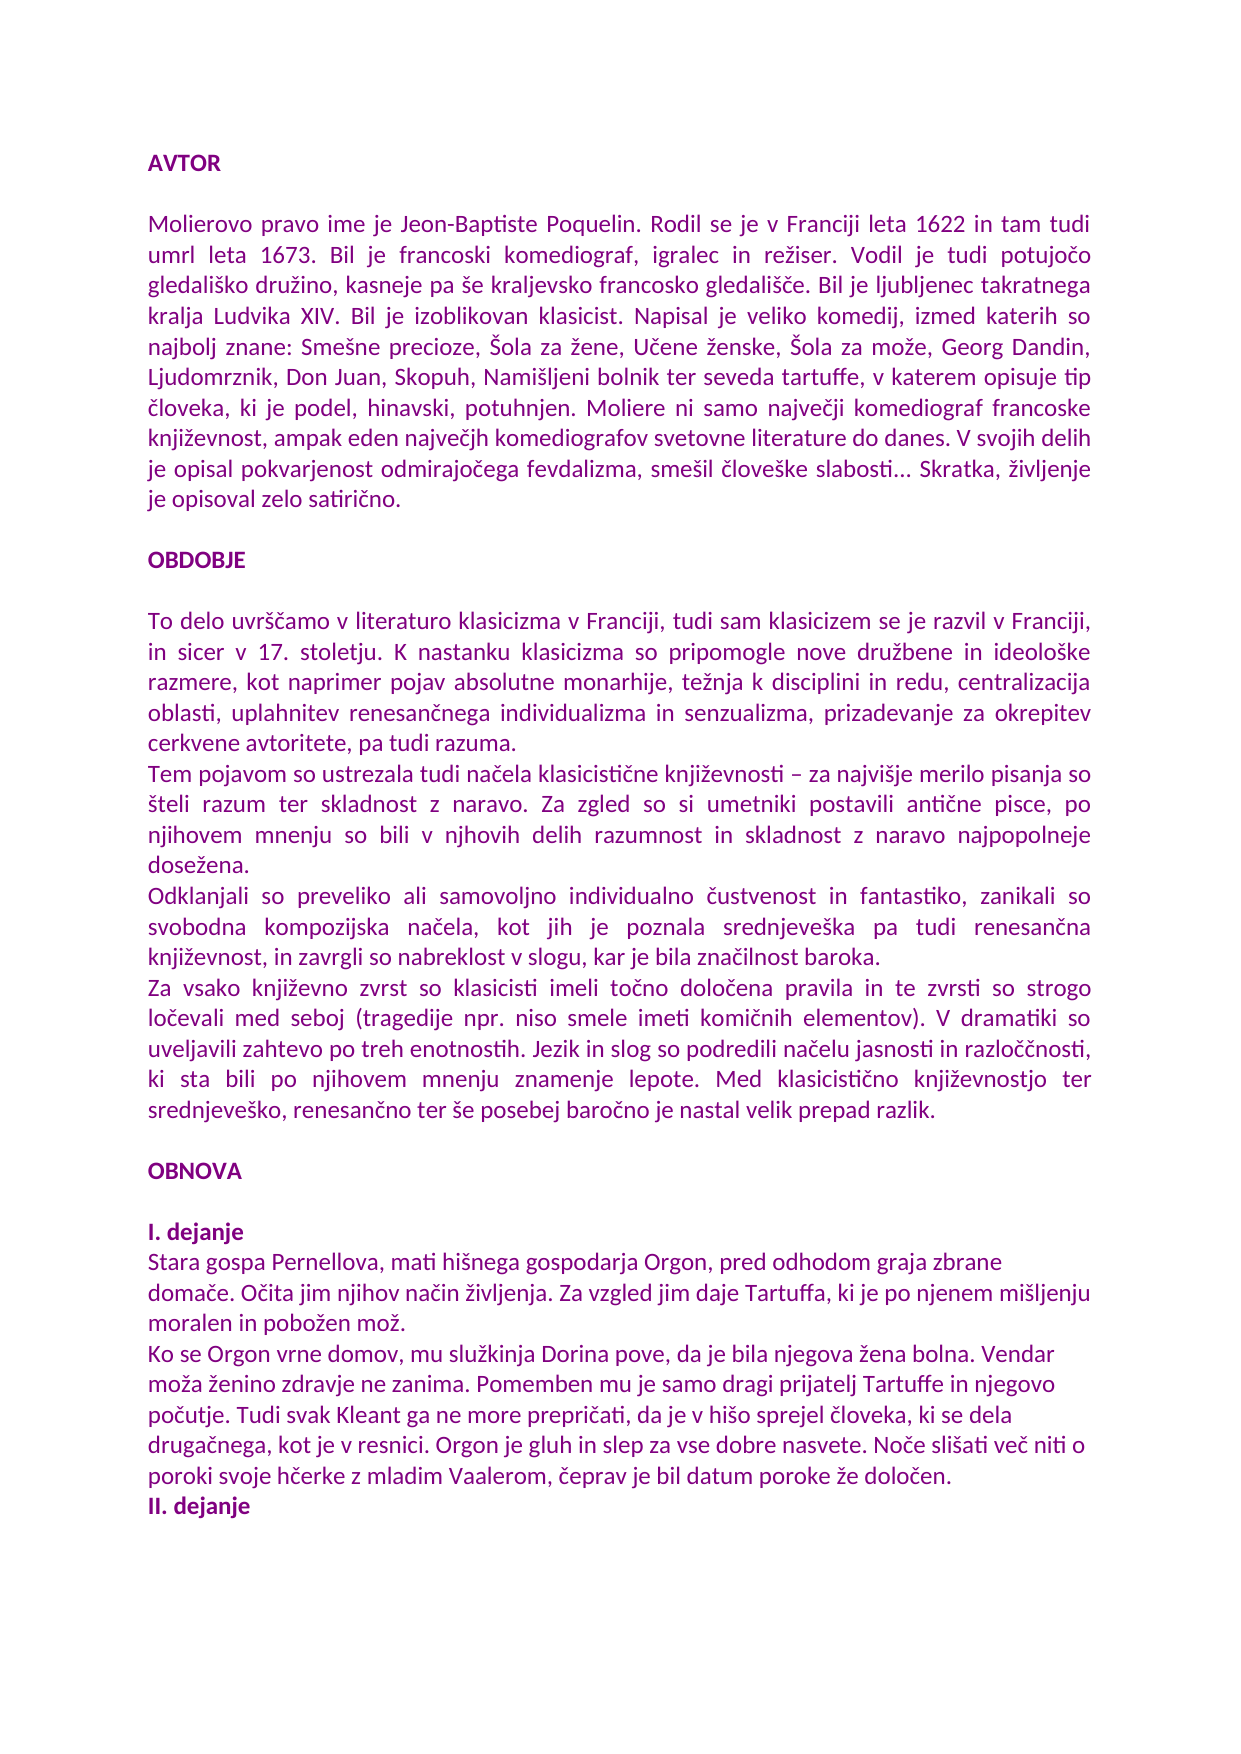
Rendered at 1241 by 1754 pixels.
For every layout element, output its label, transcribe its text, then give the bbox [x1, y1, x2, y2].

text Stara gospa Pernellova, mati hišnega gospodarja Orgon, pred odhodom graja zbrane domače. Očita jim njihov način življenja. Za vzgled jim daje Tartuffa, ki je po njenem mišljenju moralen in pobožen mož. [148, 1246, 1093, 1338]
text Ko se Orgon vrne domov, mu služkinja Dorina pove, da je bila njegova žena bolna. Vendar moža ženino zdravje ne zanima. Pomemben mu je samo dragi prijatelj Tartuffe in njegovo počutje. Tudi svak Kleant ga ne more prepričati, da je v hišo sprejel človeka, ki se dela drugačnega, kot je v resnici. Orgon je gluh in slep za vse dobre nasvete. Noče slišati več niti o poroki svoje hčerke z mladim Vaalerom, čeprav je bil datum poroke že določen. [148, 1338, 1093, 1491]
text To delo uvrščamo v literaturo klasicizma v Franciji, tudi sam klasicizem se je razvil v Franciji, in sicer v 17. stoletju. K nastanku klasicizma so pripomogle nove družbene in ideološke razmere, kot naprimer pojav absolutne monarhije, težnja k disciplini in redu, centralizacija oblasti, uplahnitev renesančnega individualizma in senzualizma, prizadevanje za okrepitev cerkvene avtoritete, pa tudi razuma. [148, 605, 1093, 758]
text Za vsako književno zvrst so klasicisti imeli točno določena pravila in te zvrsti so strogo ločevali med seboj (tragedije npr. niso smele imeti komičnih elementov). V dramatiki so uveljavili zahtevo po treh enotnostih. Jezik in slog so podredili načelu jasnosti in razloččnosti, ki sta bili po njihovem mnenju znamenje lepote. Med klasicistično književnostjo ter srednjeveško, renesančno ter še posebej baročno je nastal velik prepad razlik. [148, 972, 1093, 1124]
text AVTOR [148, 148, 1093, 178]
text Tem pojavom so ustrezala tudi načela klasicistične književnosti – za najvišje merilo pisanja so šteli razum ter skladnost z naravo. Za zgled so si umetniki postavili antične pisce, po njihovem mnenju so bili v njhovih delih razumnost in skladnost z naravo najpopolneje dosežena. [148, 758, 1093, 880]
text OBDOBJE [148, 544, 1093, 575]
text I. dejanje [148, 1216, 1093, 1246]
text II. dejanje [148, 1491, 1093, 1521]
text OBNOVA [148, 1155, 1093, 1185]
text Molierovo pravo ime je Jeon-Baptiste Poquelin. Rodil se je v Franciji leta 1622 in tam tudi umrl leta 1673. Bil je francoski komediograf, igralec in režiser. Vodil je tudi potujočo gledališko družino, kasneje pa še kraljevsko francosko gledališče. Bil je ljubljenec takratnega kralja Ludvika XIV. Bil je izoblikovan klasicist. Napisal je veliko komedij, izmed katerih so najbolj znane: Smešne precioze, Šola za žene, Učene ženske, Šola za može, Georg Dandin, Ljudomrznik, Don Juan, Skopuh, Namišljeni bolnik ter seveda tartuffe, v katerem opisuje tip človeka, ki je podel, hinavski, potuhnjen. Moliere ni samo največji komediograf francoske književnost, ampak eden največjh komediografov svetovne literature do danes. V svojih delih je opisal pokvarjenost odmirajočega fevdalizma, smešil človeške slabosti... Skratka, življenje je opisoval zelo satirično. [148, 209, 1093, 514]
text Odklanjali so preveliko ali samovoljno individualno čustvenost in fantastiko, zanikali so svobodna kompozijska načela, kot jih je poznala srednjeveška pa tudi renesančna književnost, in zavrgli so nabreklost v slogu, kar je bila značilnost baroka. [148, 880, 1093, 972]
